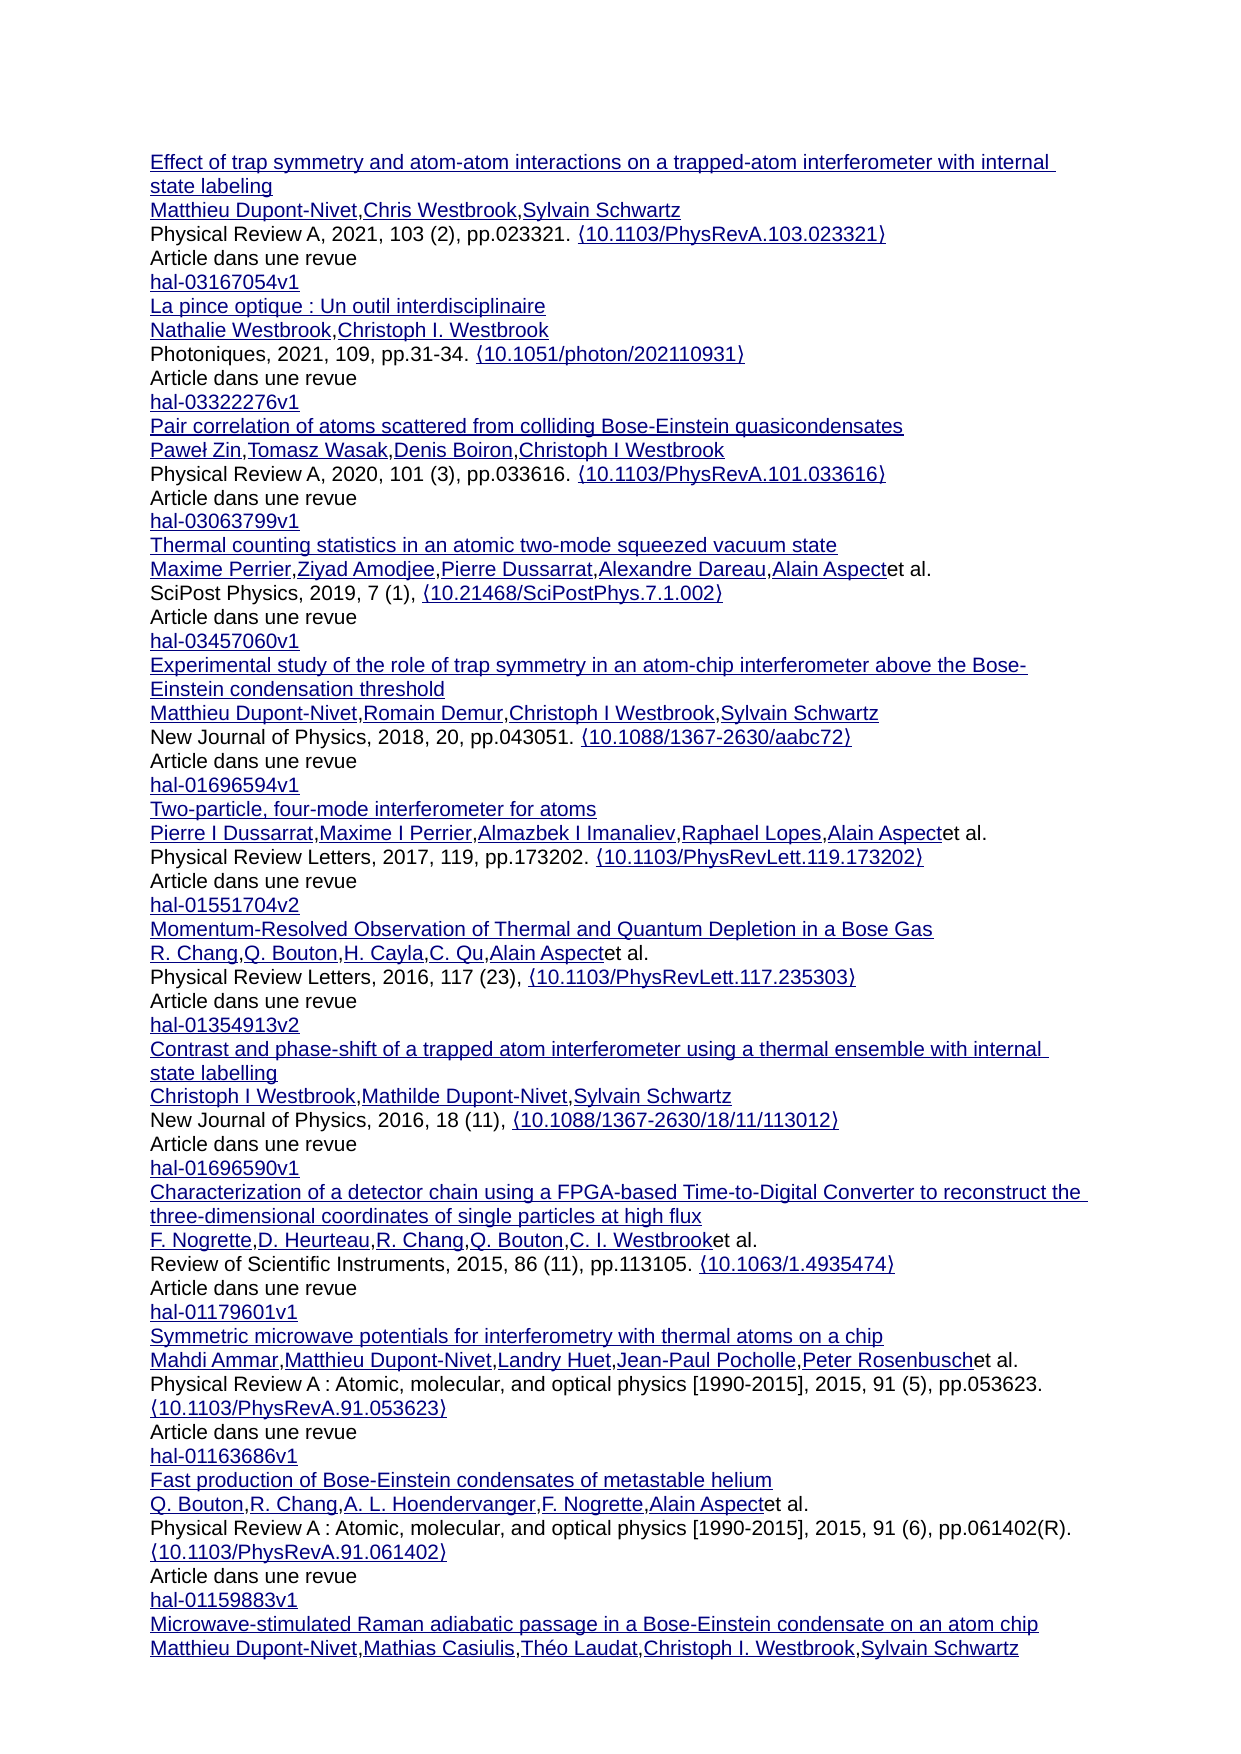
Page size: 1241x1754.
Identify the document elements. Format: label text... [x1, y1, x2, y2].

table_cell Contrast and phase-shift of a trapped atom interferometer using a thermal ensemble with internal state labelling Christoph I Westbrook,Mathilde Dupont-Nivet,Sylvain Schwartz New Journal of Physics, 2016, 18 (11), ⟨10.1088/1367-2630/18/11/113012⟩ Article dans une revue hal-01696590v1 [150, 1036, 1090, 1180]
table_cell Pair correlation of atoms scattered from colliding Bose-Einstein quasicondensates Paweł Zin,Tomasz Wasak,Denis Boiron,Christoph I Westbrook Physical Review A, 2020, 101 (3), pp.033616. ⟨10.1103/PhysRevA.101.033616⟩ Article dans une revue hal-03063799v1 [150, 414, 1090, 533]
table_cell Momentum-Resolved Observation of Thermal and Quantum Depletion in a Bose Gas R. Chang,Q. Bouton,H. Cayla,C. Qu,Alain Aspectet al. Physical Review Letters, 2016, 117 (23), ⟨10.1103/PhysRevLett.117.235303⟩ Article dans une revue hal-01354913v2 [150, 917, 1090, 1036]
table_cell Effect of trap symmetry and atom-atom interactions on a trapped-atom interferometer with internal state labeling Matthieu Dupont-Nivet,Chris Westbrook,Sylvain Schwartz Physical Review A, 2021, 103 (2), pp.023321. ⟨10.1103/PhysRevA.103.023321⟩ Article dans une revue hal-03167054v1 [150, 150, 1090, 294]
table_cell Thermal counting statistics in an atomic two-mode squeezed vacuum state Maxime Perrier,Ziyad Amodjee,Pierre Dussarrat,Alexandre Dareau,Alain Aspectet al. SciPost Physics, 2019, 7 (1), ⟨10.21468/SciPostPhys.7.1.002⟩ Article dans une revue hal-03457060v1 [150, 533, 1090, 653]
table_cell Symmetric microwave potentials for interferometry with thermal atoms on a chip Mahdi Ammar,Matthieu Dupont-Nivet,Landry Huet,Jean-Paul Pocholle,Peter Rosenbuschet al. Physical Review A : Atomic, molecular, and optical physics [1990-2015], 2015, 91 (5), pp.053623. ⟨10.1103/PhysRevA.91.053623⟩ Article dans une revue hal-01163686v1 [150, 1324, 1090, 1468]
table_cell Two-particle, four-mode interferometer for atoms Pierre I Dussarrat,Maxime I Perrier,Almazbek I Imanaliev,Raphael Lopes,Alain Aspectet al. Physical Review Letters, 2017, 119, pp.173202. ⟨10.1103/PhysRevLett.119.173202⟩ Article dans une revue hal-01551704v2 [150, 797, 1090, 917]
table_cell Microwave-stimulated Raman adiabatic passage in a Bose-Einstein condensate on an atom chip Matthieu Dupont-Nivet,Mathias Casiulis,Théo Laudat,Christoph I. Westbrook,Sylvain Schwartz [150, 1611, 1090, 1659]
table_cell Characterization of a detector chain using a FPGA-based Time-to-Digital Converter to reconstruct the three-dimensional coordinates of single particles at high flux F. Nogrette,D. Heurteau,R. Chang,Q. Bouton,C. I. Westbrooket al. Review of Scientific Instruments, 2015, 86 (11), pp.113105. ⟨10.1063/1.4935474⟩ Article dans une revue hal-01179601v1 [150, 1180, 1090, 1324]
table_cell La pince optique : Un outil interdisciplinaire Nathalie Westbrook,Christoph I. Westbrook Photoniques, 2021, 109, pp.31-34. ⟨10.1051/photon/202110931⟩ Article dans une revue hal-03322276v1 [150, 294, 1090, 413]
table_cell Fast production of Bose-Einstein condensates of metastable helium Q. Bouton,R. Chang,A. L. Hoendervanger,F. Nogrette,Alain Aspectet al. Physical Review A : Atomic, molecular, and optical physics [1990-2015], 2015, 91 (6), pp.061402(R). ⟨10.1103/PhysRevA.91.061402⟩ Article dans une revue hal-01159883v1 [150, 1468, 1090, 1611]
table_cell Experimental study of the role of trap symmetry in an atom-chip interferometer above the Bose-Einstein condensation threshold Matthieu Dupont-Nivet,Romain Demur,Christoph I Westbrook,Sylvain Schwartz New Journal of Physics, 2018, 20, pp.043051. ⟨10.1088/1367-2630/aabc72⟩ Article dans une revue hal-01696594v1 [150, 653, 1090, 797]
